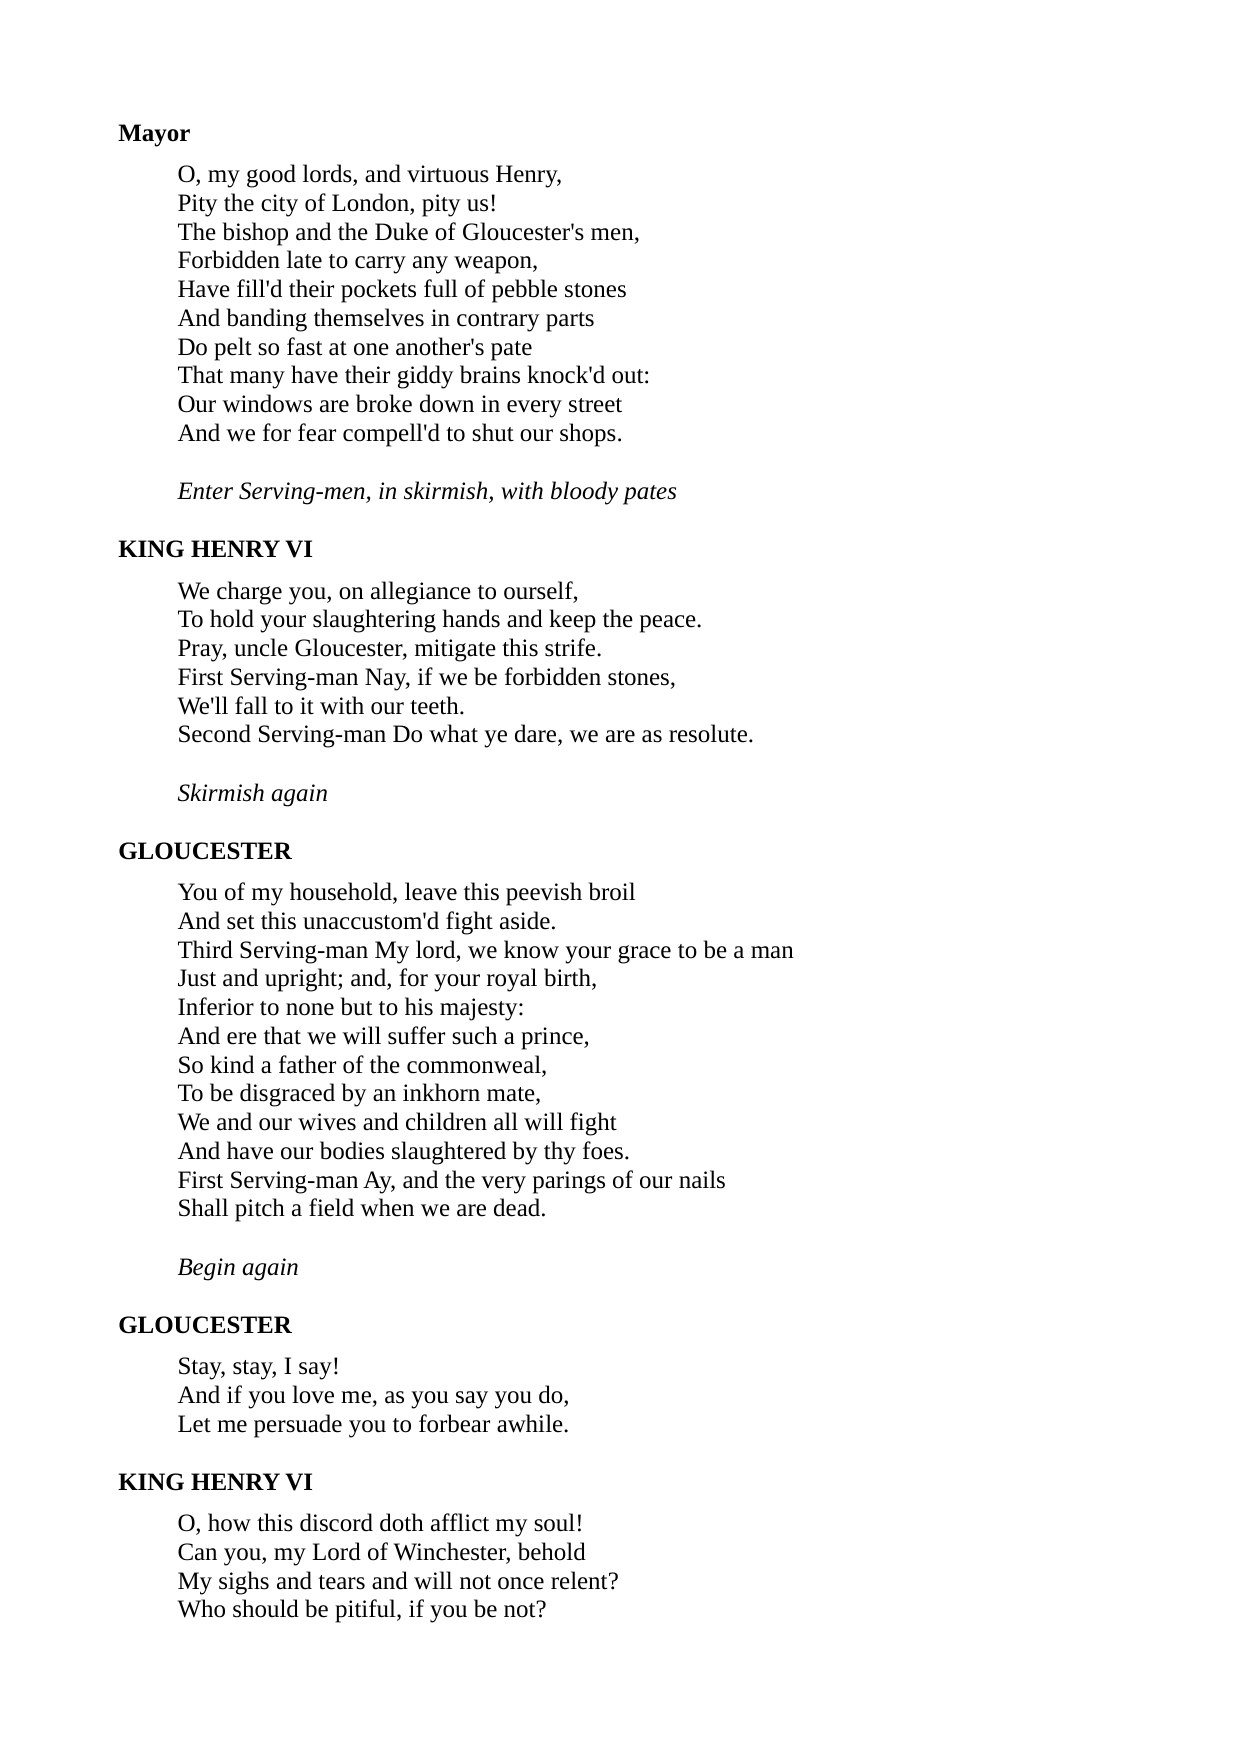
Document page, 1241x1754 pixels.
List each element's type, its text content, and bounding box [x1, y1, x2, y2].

text O, my good lords, and virtuous Henry, Pity the city of London, pity us! The bishop and the Duke of Gloucester's men, Forbidden late to carry any weapon, Have fill'd their pockets full of pebble stones And banding themselves in contrary parts Do pelt so fast at one another's pate That many have their giddy brains knock'd out: Our windows are broke down in every street And we for fear compell'd to shut our shops. [177, 159, 1063, 447]
text Skirmish again [177, 778, 1063, 807]
text KING HENRY VI [118, 534, 1122, 563]
text We charge you, on allegiance to ourself, To hold your slaughtering hands and keep the peace. Pray, uncle Gloucester, mitigate this strife. First Serving-man Nay, if we be forbidden stones, We'll fall to it with our teeth. Second Serving-man Do what ye dare, we are as resolute. [177, 576, 1063, 748]
text KING HENRY VI [118, 1467, 1122, 1496]
text O, how this discord doth afflict my soul! Can you, my Lord of Winchester, behold My sighs and tears and will not once relent? Who should be pitiful, if you be not? [177, 1508, 1063, 1623]
text GLOUCESTER [118, 1310, 1122, 1339]
text Begin again [177, 1252, 1063, 1281]
text GLOUCESTER [118, 836, 1122, 865]
text Mayor [118, 118, 1122, 147]
text Enter Serving-men, in skirmish, with bloody pates [177, 476, 1063, 505]
text Stay, stay, I say! And if you love me, as you say you do, Let me persuade you to forbear awhile. [177, 1351, 1063, 1437]
text You of my household, leave this peevish broil And set this unaccustom'd fight aside. Third Serving-man My lord, we know your grace to be a man Just and upright; and, for your royal birth, Inferior to none but to his majesty: And ere that we will suffer such a prince, So kind a father of the commonweal, To be disgraced by an inkhorn mate, We and our wives and children all will fight And have our bodies slaughtered by thy foes. First Serving-man Ay, and the very parings of our nails Shall pitch a field when we are dead. [177, 877, 1063, 1222]
